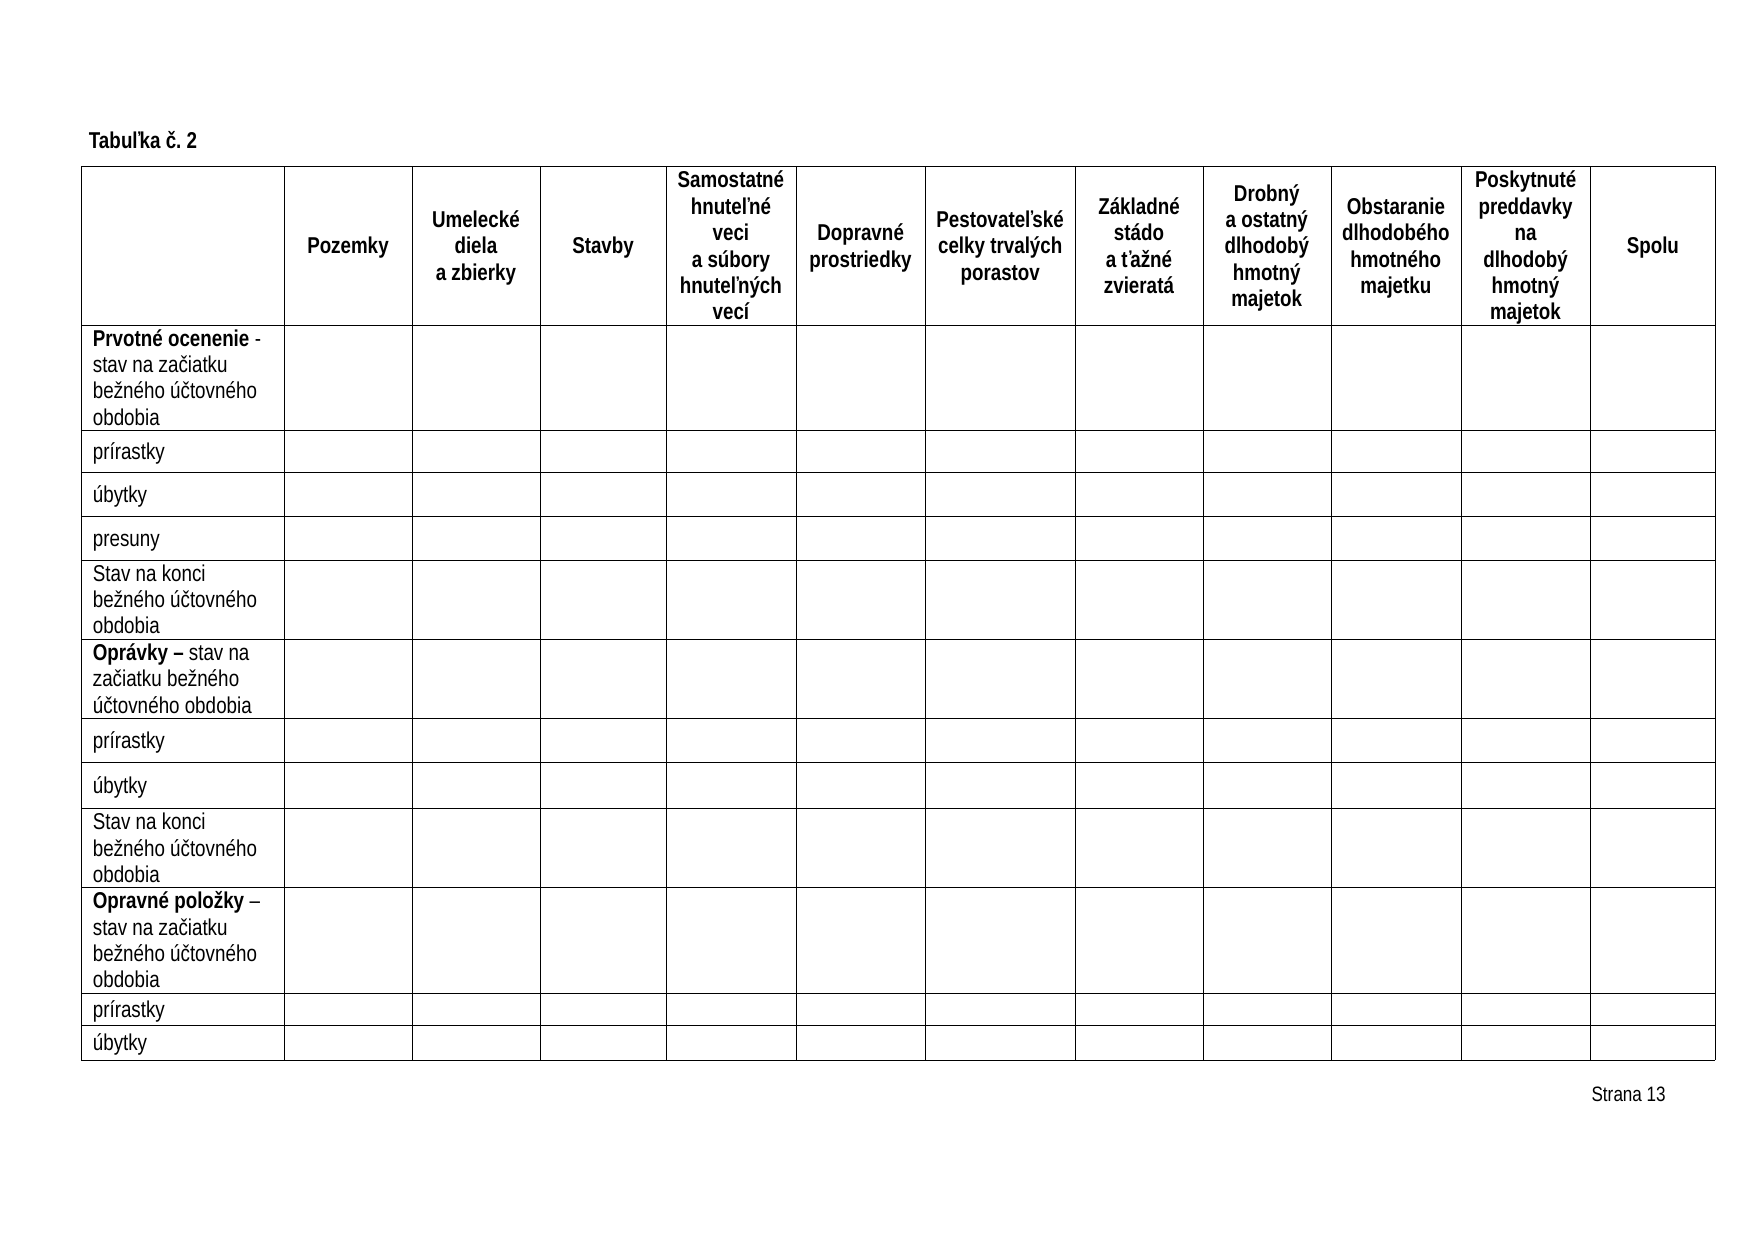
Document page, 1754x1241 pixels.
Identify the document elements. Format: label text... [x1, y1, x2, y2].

table_cell úbytky [82, 473, 284, 516]
table_cell [797, 1026, 925, 1060]
table_cell [541, 994, 666, 1025]
table_header Pozemky [285, 167, 412, 324]
table_header Drobný a ostatný dlhodobý hmotný majetok [1204, 167, 1331, 324]
table_cell [1591, 561, 1715, 639]
table_cell [667, 326, 796, 430]
table_header Pestovateľské celky trvalých porastov [926, 167, 1075, 324]
table_cell úbytky [82, 763, 284, 808]
table_cell [1591, 763, 1715, 808]
table_cell [926, 517, 1075, 559]
table_cell [1591, 640, 1715, 718]
table_cell [1204, 517, 1331, 559]
table_cell [1076, 473, 1203, 516]
table_cell [541, 326, 666, 430]
table_cell [1076, 431, 1203, 472]
table_cell [1076, 640, 1203, 718]
table_cell [797, 994, 925, 1025]
table_cell [1332, 517, 1461, 559]
table_cell [285, 888, 412, 993]
table_cell [926, 994, 1075, 1025]
table_cell [1332, 763, 1461, 808]
table_cell [797, 809, 925, 887]
table_cell [285, 994, 412, 1025]
table_cell [1076, 719, 1203, 762]
table_cell [1076, 994, 1203, 1025]
table_cell [1332, 561, 1461, 639]
table_cell úbytky [82, 1026, 284, 1060]
table_cell [1332, 888, 1461, 993]
table_cell [797, 473, 925, 516]
table_cell [926, 888, 1075, 993]
table_cell [1332, 326, 1461, 430]
table_cell [413, 473, 540, 516]
table_cell prírastky [82, 994, 284, 1025]
table_cell [926, 719, 1075, 762]
table_cell [413, 809, 540, 887]
table_cell [1332, 719, 1461, 762]
table_cell [1462, 809, 1590, 887]
table_header Stavby [541, 167, 666, 324]
table_cell [667, 517, 796, 559]
table_cell [413, 517, 540, 559]
table_cell prírastky [82, 719, 284, 762]
text Tabuľka č. 2 [89, 127, 1665, 154]
table_cell [1076, 326, 1203, 430]
table_cell [1204, 763, 1331, 808]
table_cell [926, 1026, 1075, 1060]
table_cell [541, 888, 666, 993]
table_cell [1462, 561, 1590, 639]
table_cell [285, 809, 412, 887]
table_cell [1591, 431, 1715, 472]
table_cell [667, 763, 796, 808]
table_cell [1591, 517, 1715, 559]
table_cell [1462, 994, 1590, 1025]
table_cell [285, 1026, 412, 1060]
table_cell [1204, 719, 1331, 762]
table_cell [541, 517, 666, 559]
table_cell [1462, 763, 1590, 808]
table_cell [797, 888, 925, 993]
table_cell [1591, 994, 1715, 1025]
table_cell [541, 1026, 666, 1060]
table_cell [285, 326, 412, 430]
table_cell [285, 517, 412, 559]
table_header Základné stádo a ťažné zvieratá [1076, 167, 1203, 324]
table_cell [1204, 888, 1331, 993]
table_cell [926, 763, 1075, 808]
table_cell [413, 888, 540, 993]
table_cell [413, 719, 540, 762]
table_cell [797, 719, 925, 762]
table_header Samostatné hnuteľné veci a súbory hnuteľných vecí [667, 167, 796, 324]
table_cell [797, 640, 925, 718]
table_cell [1204, 1026, 1331, 1060]
table_cell [541, 809, 666, 887]
table_cell [413, 561, 540, 639]
table_cell [285, 640, 412, 718]
table_cell [541, 640, 666, 718]
table_cell [1591, 888, 1715, 993]
table_header Dopravné prostriedky [797, 167, 925, 324]
table_cell [1076, 517, 1203, 559]
table_header Umelecké diela a zbierky [413, 167, 540, 324]
table_cell [1462, 326, 1590, 430]
table_cell [926, 326, 1075, 430]
table_cell [1332, 809, 1461, 887]
table_cell [1204, 431, 1331, 472]
table_cell [926, 809, 1075, 887]
table_cell [1076, 1026, 1203, 1060]
table_cell [1462, 431, 1590, 472]
table_cell Prvotné ocenenie - stav na začiatku bežného účtovného obdobia [82, 326, 284, 430]
table_cell prírastky [82, 431, 284, 472]
table_cell [1462, 517, 1590, 559]
table_cell Opravné položky – stav na začiatku bežného účtovného obdobia [82, 888, 284, 993]
table_cell [667, 431, 796, 472]
table_cell [797, 763, 925, 808]
table_cell [667, 473, 796, 516]
table_header Obstaranie dlhodobého hmotného majetku [1332, 167, 1461, 324]
table_cell [1076, 809, 1203, 887]
table_cell [1204, 326, 1331, 430]
table_cell [926, 473, 1075, 516]
table_cell Oprávky – stav na začiatku bežného účtovného obdobia [82, 640, 284, 718]
table_cell [541, 431, 666, 472]
table_cell [413, 763, 540, 808]
table_cell [541, 473, 666, 516]
table_cell [667, 888, 796, 993]
table_header Poskytnuté preddavky na dlhodobý hmotný majetok [1462, 167, 1590, 324]
table_cell [413, 640, 540, 718]
table_cell [413, 994, 540, 1025]
table_cell [1332, 994, 1461, 1025]
table_cell [1332, 431, 1461, 472]
table_cell [1076, 763, 1203, 808]
table_cell [1591, 326, 1715, 430]
table_cell [1332, 640, 1461, 718]
table_cell [1076, 561, 1203, 639]
table_cell [1591, 1026, 1715, 1060]
table_cell Stav na konci bežného účtovného obdobia [82, 561, 284, 639]
table_cell [1462, 640, 1590, 718]
table_cell [1204, 640, 1331, 718]
table_cell [1462, 1026, 1590, 1060]
table_cell [667, 994, 796, 1025]
table_cell [541, 763, 666, 808]
table_cell [1591, 473, 1715, 516]
table_cell [1462, 719, 1590, 762]
table_cell [926, 431, 1075, 472]
table_cell [285, 719, 412, 762]
table_cell presuny [82, 517, 284, 559]
table_cell [413, 326, 540, 430]
table_cell [1591, 809, 1715, 887]
table_cell [797, 326, 925, 430]
table_cell [1204, 809, 1331, 887]
table_cell [1204, 473, 1331, 516]
table_cell Stav na konci bežného účtovného obdobia [82, 809, 284, 887]
table_cell [667, 640, 796, 718]
table_cell [1332, 1026, 1461, 1060]
table_cell [667, 719, 796, 762]
table_cell [926, 640, 1075, 718]
table_cell [1076, 888, 1203, 993]
table_cell [413, 431, 540, 472]
table_cell [926, 561, 1075, 639]
table_cell [285, 763, 412, 808]
table_cell [1462, 473, 1590, 516]
table_cell [1204, 994, 1331, 1025]
table_cell [797, 561, 925, 639]
table_cell [413, 1026, 540, 1060]
table_header Spolu [1591, 167, 1715, 324]
table_cell [1591, 719, 1715, 762]
table_cell [541, 561, 666, 639]
table_cell [667, 1026, 796, 1060]
table_cell [797, 517, 925, 559]
table_cell [667, 561, 796, 639]
table_cell [1332, 473, 1461, 516]
table_cell [285, 473, 412, 516]
table_cell [797, 431, 925, 472]
table_cell [285, 561, 412, 639]
table_cell [667, 809, 796, 887]
table_cell [285, 431, 412, 472]
table_cell [541, 719, 666, 762]
table_header [82, 167, 284, 324]
table_cell [1462, 888, 1590, 993]
table_cell [1204, 561, 1331, 639]
